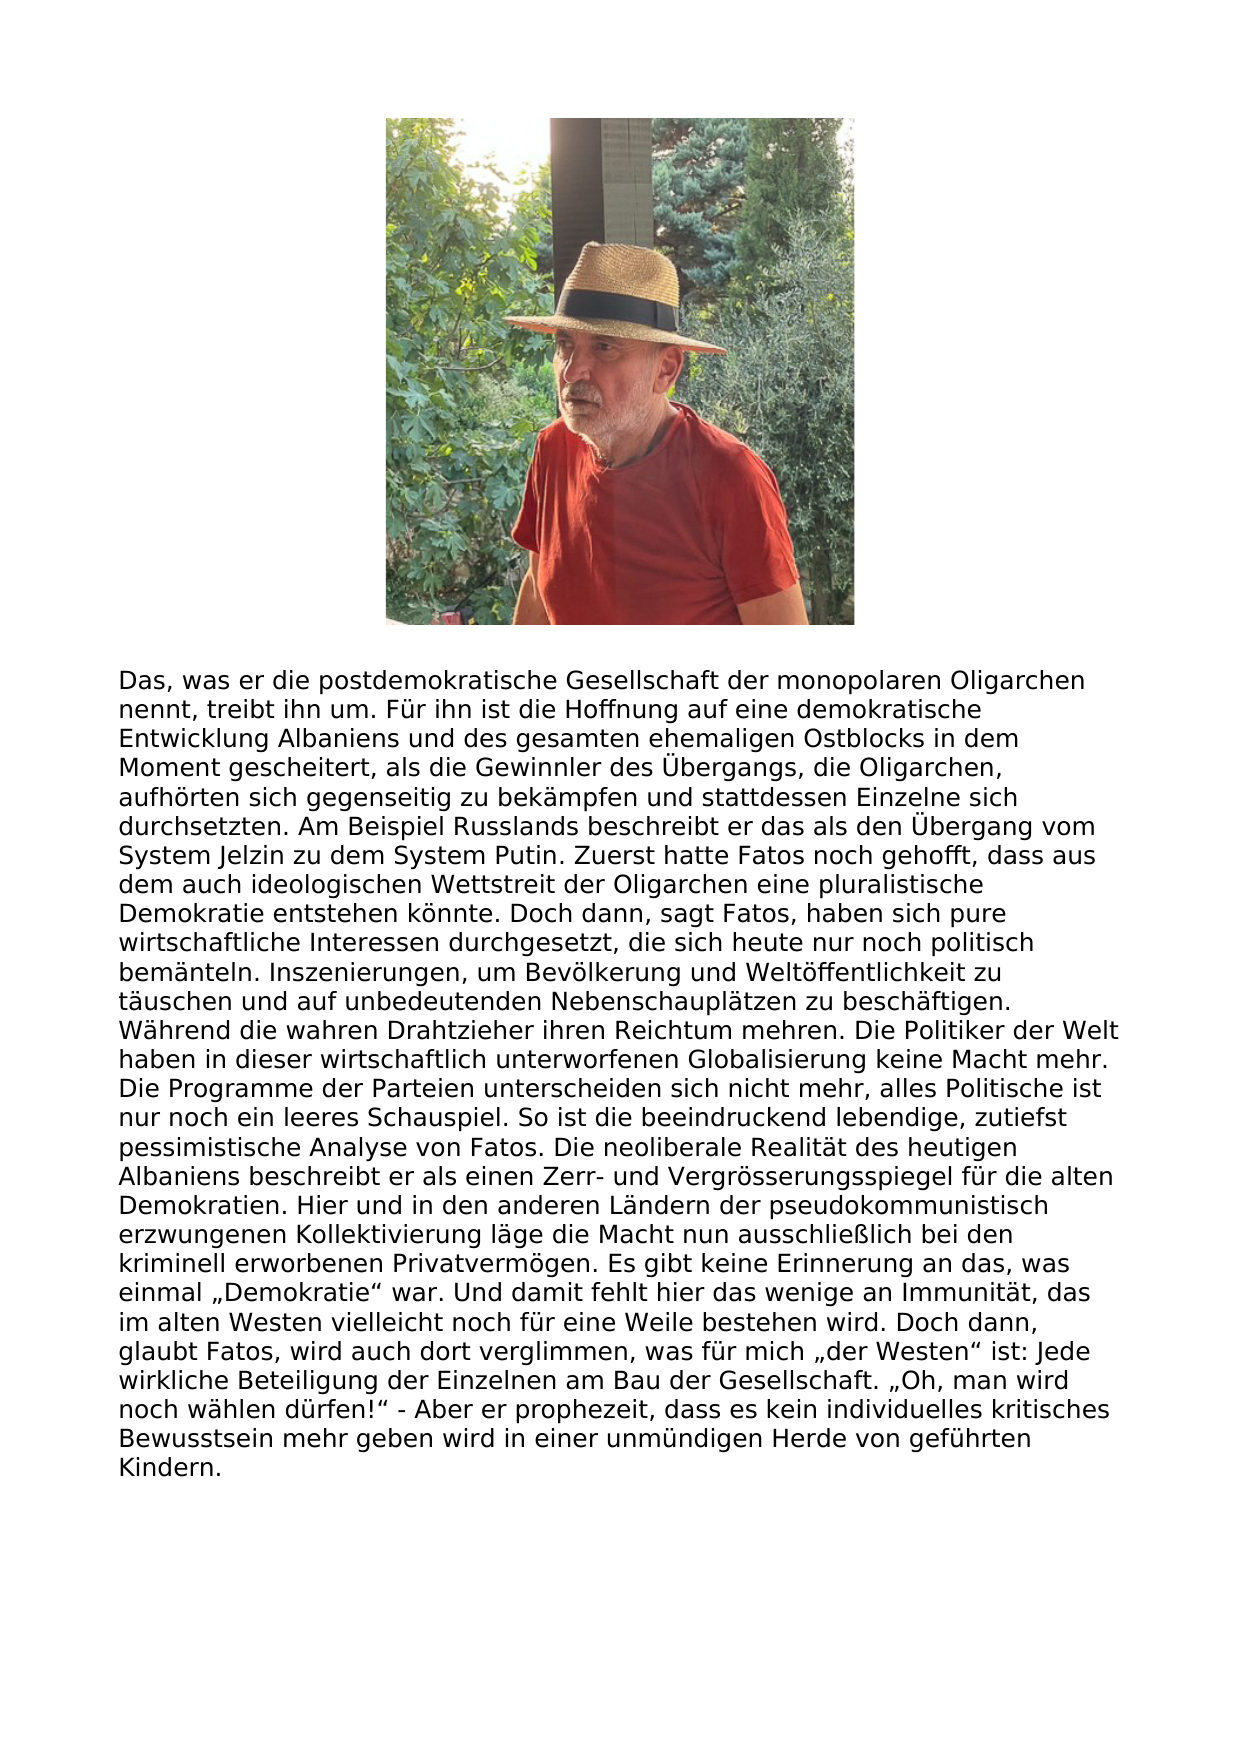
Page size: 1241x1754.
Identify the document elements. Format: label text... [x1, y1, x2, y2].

picture [385, 118, 855, 625]
text Das, was er die postdemokratische Gesellschaft der monopolaren Oligarchen nennt, treibt ihn um. Für ihn ist die Hoffnung auf eine demokratische Entwicklung Albaniens und des gesamten ehemaligen Ostblocks in dem Moment gescheitert, als die Gewinnler des Übergangs, die Oligarchen, aufhörten sich gegenseitig zu bekämpfen und stattdessen Einzelne sich durchsetzten. Am Beispiel Russlands beschreibt er das als den Übergang vom System Jelzin zu dem System Putin. Zuerst hatte Fatos noch gehofft, dass aus dem auch ideologischen Wettstreit der Oligarchen eine pluralistische Demokratie entstehen könnte. Doch dann, sagt Fatos, haben sich pure wirtschaftliche Interessen durchgesetzt, die sich heute nur noch politisch bemänteln. Inszenierungen, um Bevölkerung und Weltöffentlichkeit zu täuschen und auf unbedeutenden Nebenschauplätzen zu beschäftigen. Während die wahren Drahtzieher ihren Reichtum mehren. Die Politiker der Welt haben in dieser wirtschaftlich unterworfenen Globalisierung keine Macht mehr. Die Programme der Parteien unterscheiden sich nicht mehr, alles Politische ist nur noch ein leeres Schauspiel. So ist die beeindruckend lebendige, zutiefst pessimistische Analyse von Fatos. Die neoliberale Realität des heutigen Albaniens beschreibt er als einen Zerr- und Vergrösserungsspiegel für die alten Demokratien. Hier und in den anderen Ländern der pseudokommunistisch erzwungenen Kollektivierung läge die Macht nun ausschließlich bei den kriminell erworbenen Privatvermögen. Es gibt keine Erinnerung an das, was einmal „Demokratie“ war. Und damit fehlt hier das wenige an Immunität, das im alten Westen vielleicht noch für eine Weile bestehen wird. Doch dann, glaubt Fatos, wird auch dort verglimmen, was für mich „der Westen“ ist: Jede wirkliche Beteiligung der Einzelnen am Bau der Gesellschaft. „Oh, man wird noch wählen dürfen!“ - Aber er prophezeit, dass es kein individuelles kritisches Bewusstsein mehr geben wird in einer unmündigen Herde von geführten Kindern. [118, 666, 1122, 1483]
